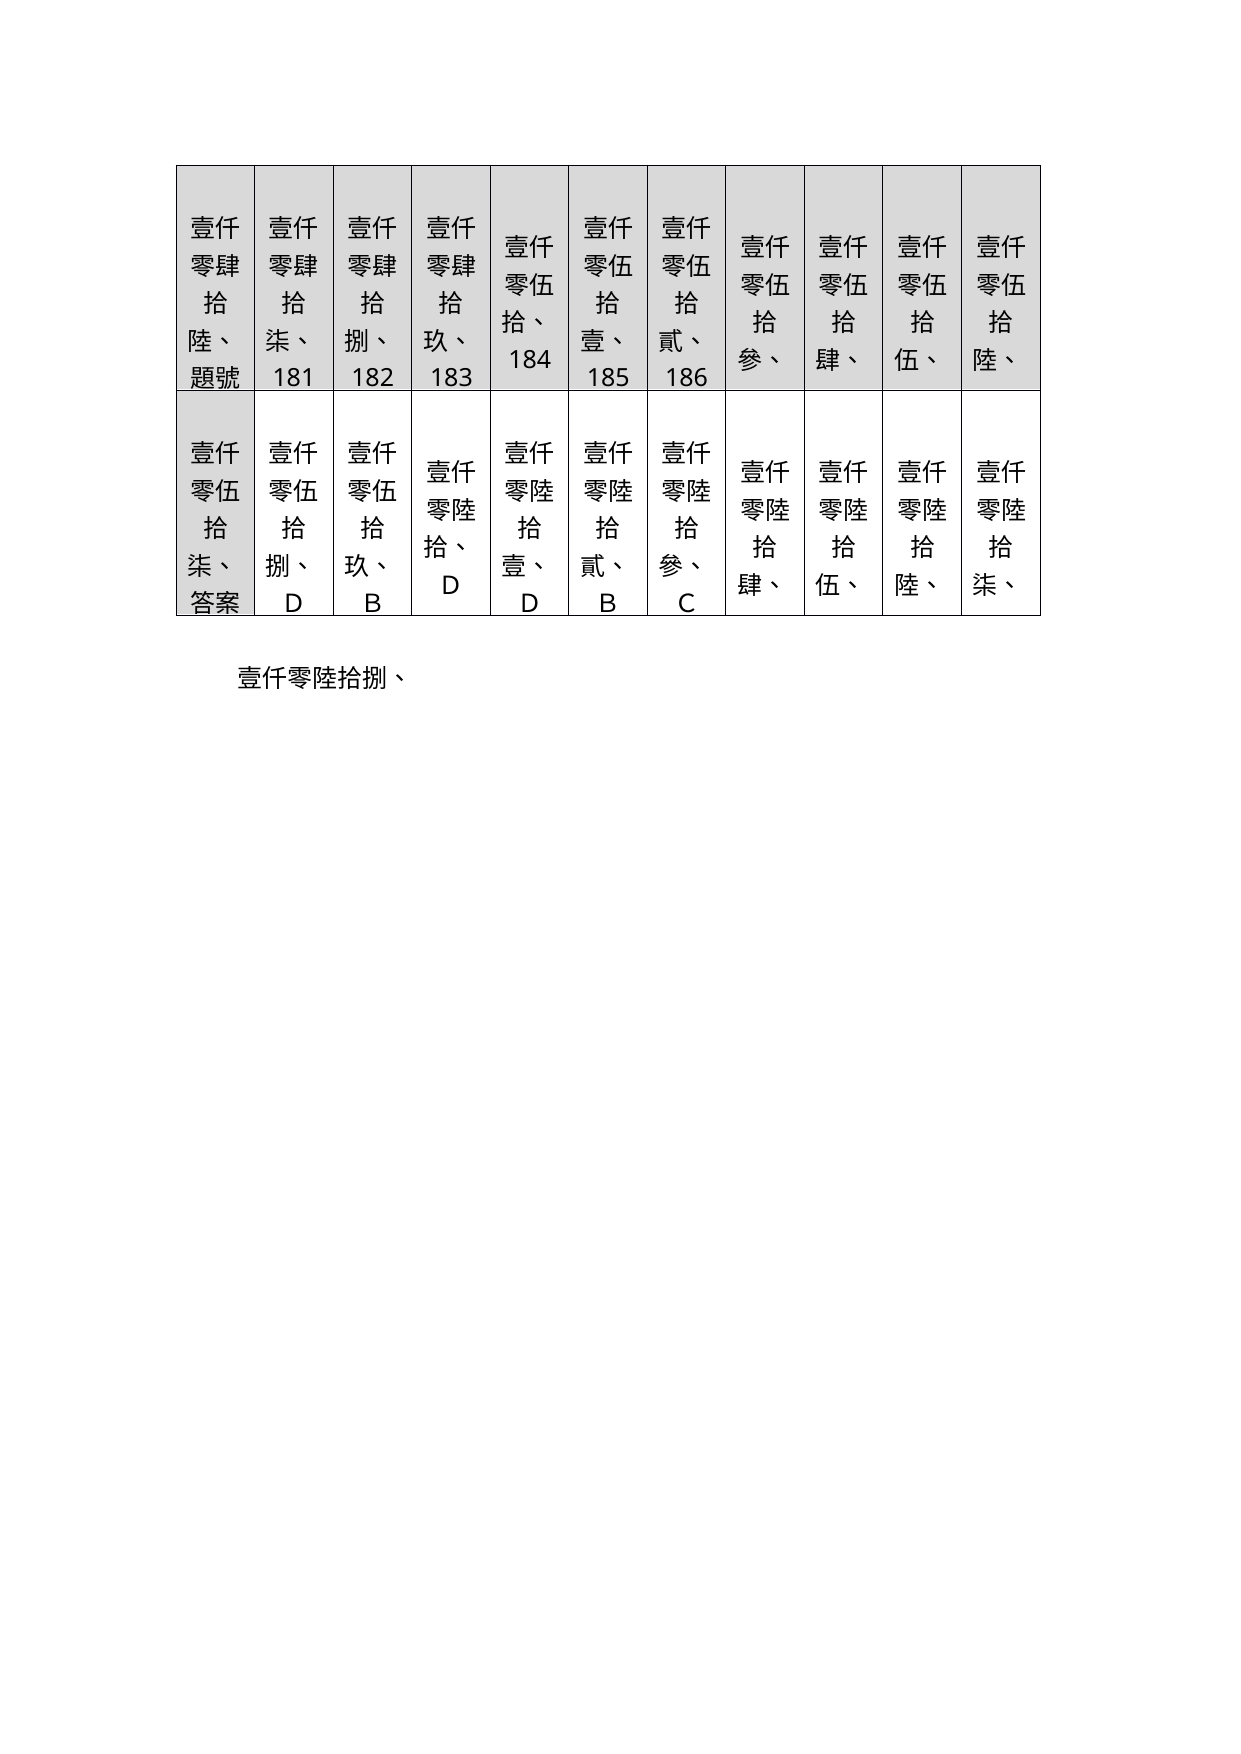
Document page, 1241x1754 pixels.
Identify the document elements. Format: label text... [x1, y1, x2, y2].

table_cell 答案 [177, 391, 254, 614]
table_cell 182 [334, 166, 411, 389]
table_cell Ｄ [491, 391, 568, 614]
table_cell [883, 166, 961, 389]
table_cell Ｄ [255, 391, 333, 614]
table_cell 186 [648, 166, 725, 389]
table_cell 題號 [177, 166, 254, 389]
table_cell [962, 391, 1040, 614]
table_cell Ｂ [569, 391, 647, 614]
table_cell 184 [491, 166, 568, 389]
table_cell Ｄ [412, 391, 490, 614]
table_cell 181 [255, 166, 333, 389]
table_cell Ｂ [334, 391, 411, 614]
table_cell [962, 166, 1040, 389]
table_cell Ｃ [648, 391, 725, 614]
table_cell [805, 166, 882, 389]
table_cell 185 [569, 166, 647, 389]
table_cell [726, 166, 804, 389]
table_cell [805, 391, 882, 614]
table_cell [726, 391, 804, 614]
table_cell 183 [412, 166, 490, 389]
table_cell [883, 391, 961, 614]
